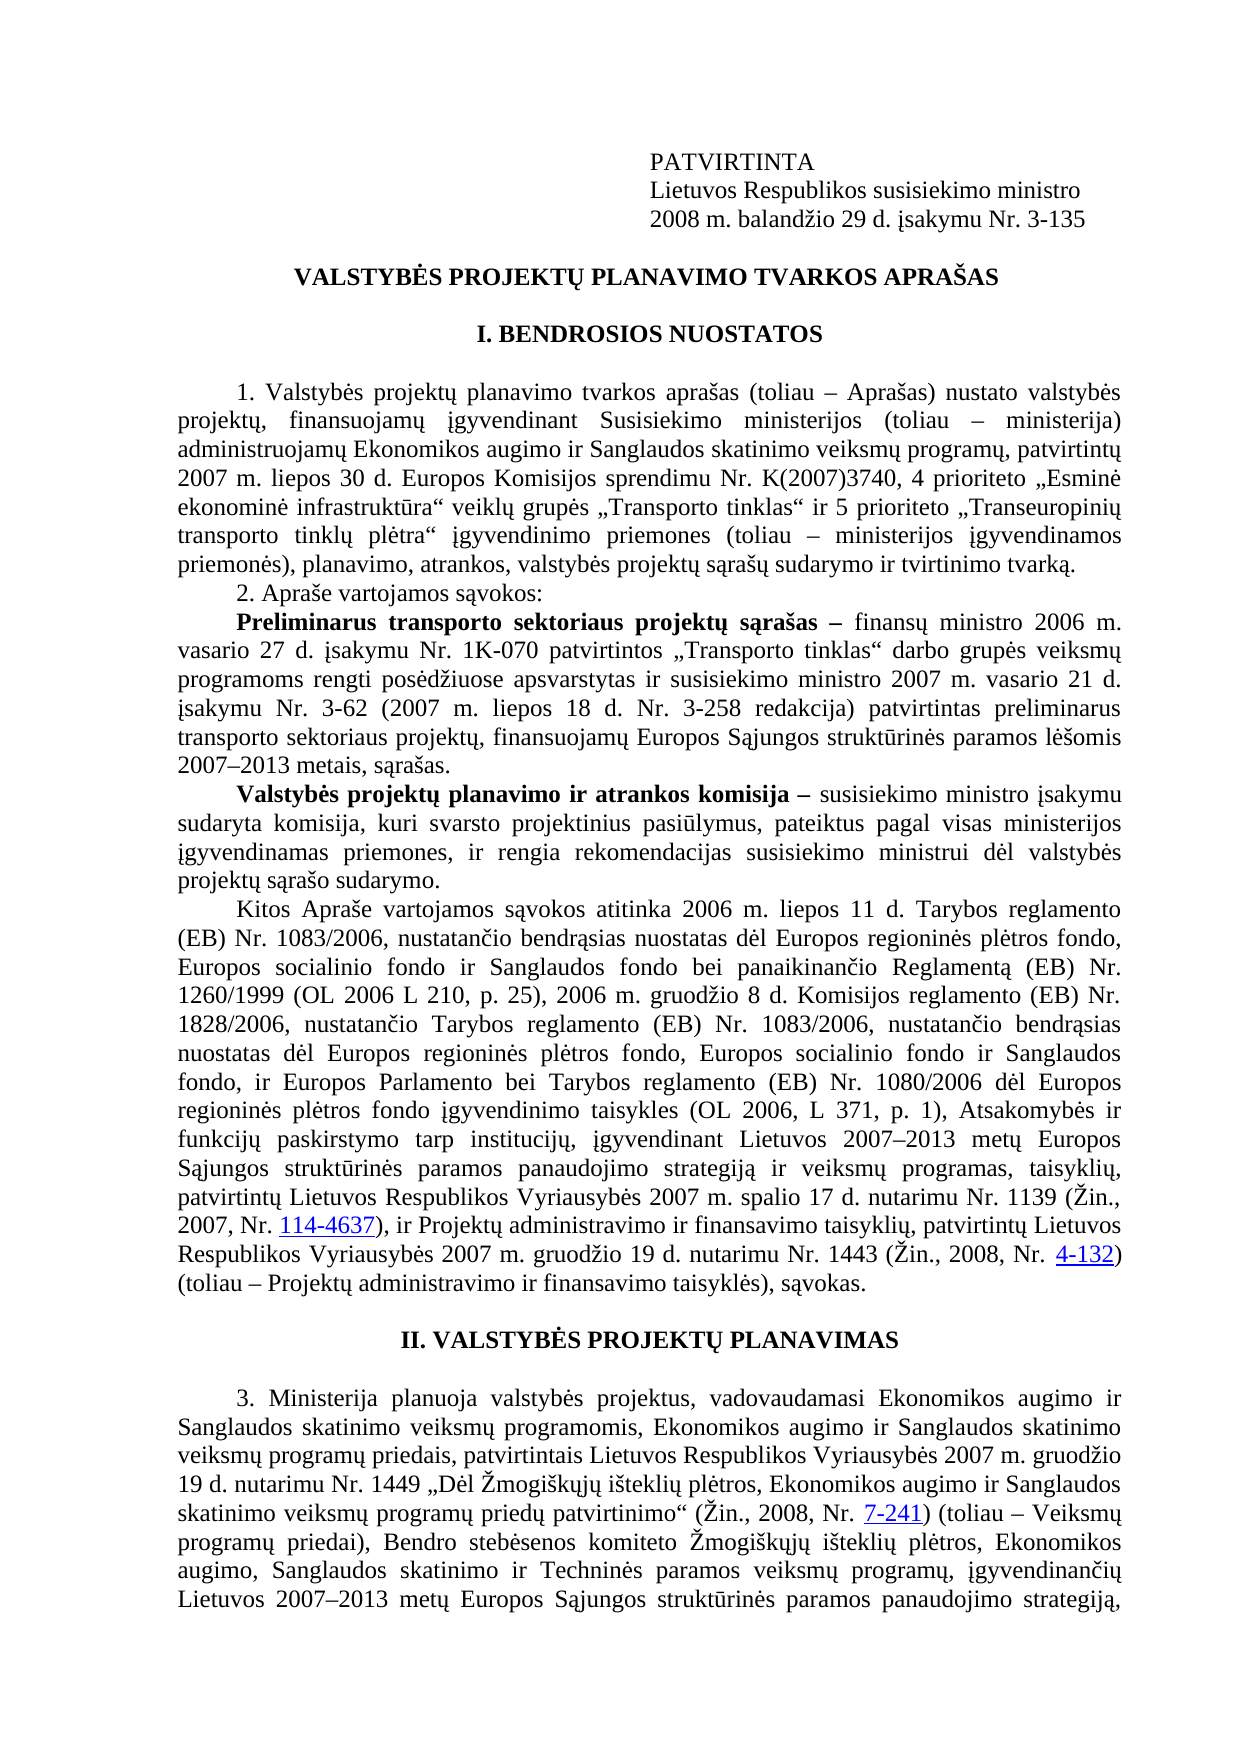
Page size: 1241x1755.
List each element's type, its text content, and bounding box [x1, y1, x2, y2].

text Valstybės projektų planavimo ir atrankos komisija – susisiekimo ministro įsakymu sudaryta komisija, kuri svarsto projektinius pasiūlymus, pateiktus pagal visas ministerijos įgyvendinamas priemones, ir rengia rekomendacijas susisiekimo ministrui dėl valstybės projektų sąrašo sudarymo. [177, 779, 1122, 894]
text 1. Valstybės projektų planavimo tvarkos aprašas (toliau – Aprašas) nustato valstybės projektų, finansuojamų įgyvendinant Susisiekimo ministerijos (toliau – ministerija) administruojamų Ekonomikos augimo ir Sanglaudos skatinimo veiksmų programų, patvirtintų 2007 m. liepos 30 d. Europos Komisijos sprendimu Nr. K(2007)3740, 4 prioriteto „Esminė ekonominė infrastruktūra“ veiklų grupės „Transporto tinklas“ ir 5 prioriteto „Transeuropinių transporto tinklų plėtra“ įgyvendinimo priemones (toliau – ministerijos įgyvendinamos priemonės), planavimo, atrankos, valstybės projektų sąrašų sudarymo ir tvirtinimo tvarką. [177, 377, 1122, 578]
text Lietuvos Respublikos susisiekimo ministro 2008 m. balandžio 29 d. įsakymu Nr. 3-135 [649, 176, 1122, 233]
text 3. Ministerija planuoja valstybės projektus, vadovaudamasi Ekonomikos augimo ir Sanglaudos skatinimo veiksmų programomis, Ekonomikos augimo ir Sanglaudos skatinimo veiksmų programų priedais, patvirtintais Lietuvos Respublikos Vyriausybės 2007 m. gruodžio 19 d. nutarimu Nr. 1449 „Dėl Žmogiškųjų išteklių plėtros, Ekonomikos augimo ir Sanglaudos skatinimo veiksmų programų priedų patvirtinimo“ (Žin., 2008, Nr. 7-241) (toliau – Veiksmų programų priedai), Bendro stebėsenos komiteto Žmogiškųjų išteklių plėtros, Ekonomikos augimo, Sanglaudos skatinimo ir Techninės paramos veiksmų programų, įgyvendinančių Lietuvos 2007–2013 metų Europos Sąjungos struktūrinės paramos panaudojimo strategiją, [177, 1383, 1122, 1613]
text Preliminarus transporto sektoriaus projektų sąrašas – finansų ministro 2006 m. vasario 27 d. įsakymu Nr. 1K-070 patvirtintos „Transporto tinklas“ darbo grupės veiksmų programoms rengti posėdžiuose apsvarstytas ir susisiekimo ministro 2007 m. vasario 21 d. įsakymu Nr. 3-62 (2007 m. liepos 18 d. Nr. 3-258 redakcija) patvirtintas preliminarus transporto sektoriaus projektų, finansuojamų Europos Sąjungos struktūrinės paramos lėšomis 2007–2013 metais, sąrašas. [177, 607, 1122, 779]
text 2. Apraše vartojamos sąvokos: [177, 578, 1122, 607]
text II. VALSTYBĖS PROJEKTŲ PLANAVIMAS [177, 1326, 1122, 1354]
text I. BENDROSIOS NUOSTATOS [177, 319, 1122, 348]
text PATVIRTINTA [649, 147, 1122, 176]
text VALSTYBĖS PROJEKTŲ PLANAVIMO TVARKOS APRAŠAS [177, 262, 1122, 291]
text Kitos Apraše vartojamos sąvokos atitinka 2006 m. liepos 11 d. Tarybos reglamento (EB) Nr. 1083/2006, nustatančio bendrąsias nuostatas dėl Europos regioninės plėtros fondo, Europos socialinio fondo ir Sanglaudos fondo bei panaikinančio Reglamentą (EB) Nr. 1260/1999 (OL 2006 L 210, p. 25), 2006 m. gruodžio 8 d. Komisijos reglamento (EB) Nr. 1828/2006, nustatančio Tarybos reglamento (EB) Nr. 1083/2006, nustatančio bendrąsias nuostatas dėl Europos regioninės plėtros fondo, Europos socialinio fondo ir Sanglaudos fondo, ir Europos Parlamento bei Tarybos reglamento (EB) Nr. 1080/2006 dėl Europos regioninės plėtros fondo įgyvendinimo taisykles (OL 2006, L 371, p. 1), Atsakomybės ir funkcijų paskirstymo tarp institucijų, įgyvendinant Lietuvos 2007–2013 metų Europos Sąjungos struktūrinės paramos panaudojimo strategiją ir veiksmų programas, taisyklių, patvirtintų Lietuvos Respublikos Vyriausybės 2007 m. spalio 17 d. nutarimu Nr. 1139 (Žin., 2007, Nr. 114-4637), ir Projektų administravimo ir finansavimo taisyklių, patvirtintų Lietuvos Respublikos Vyriausybės 2007 m. gruodžio 19 d. nutarimu Nr. 1443 (Žin., 2008, Nr. 4-132) (toliau – Projektų administravimo ir finansavimo taisyklės), sąvokas. [177, 894, 1122, 1297]
